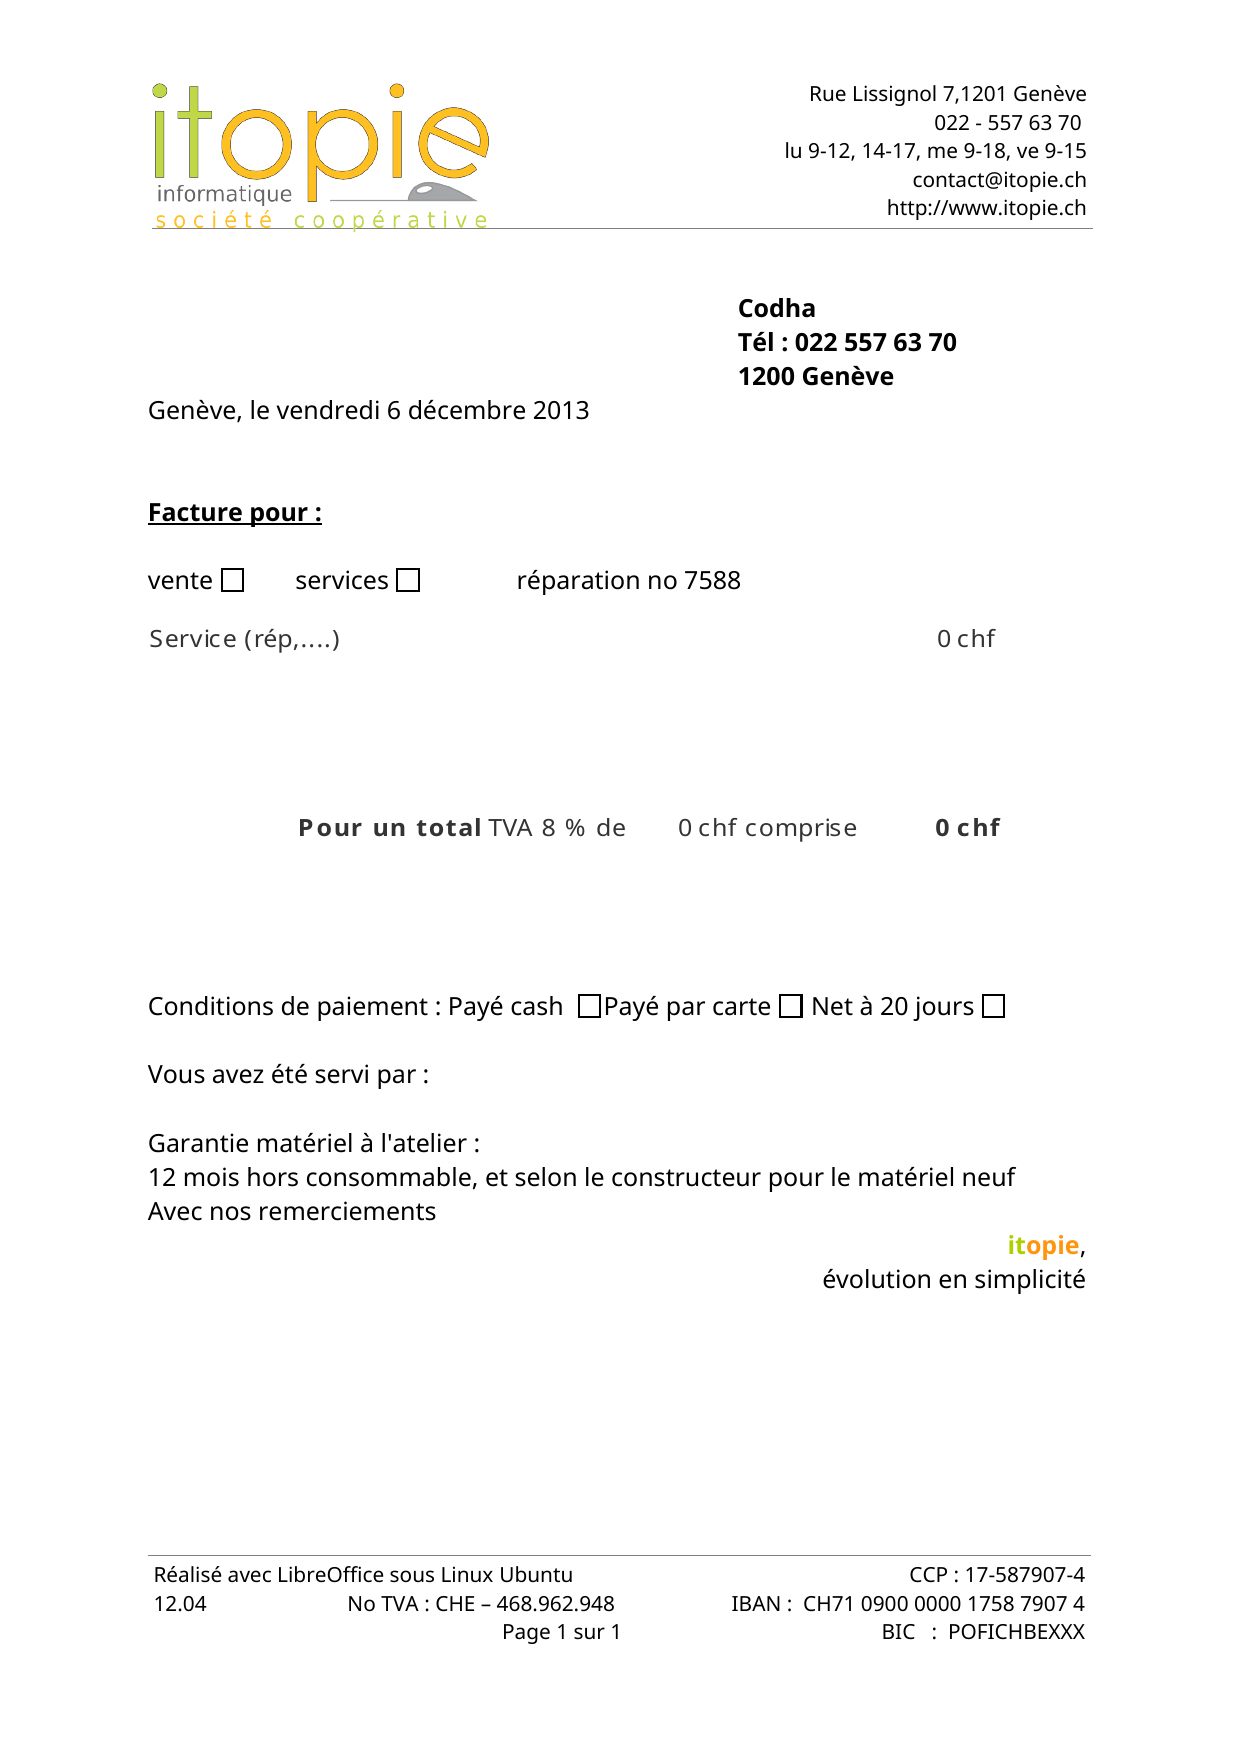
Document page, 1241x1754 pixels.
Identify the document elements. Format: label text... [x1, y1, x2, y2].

text 1200 Genève [148, 358, 1093, 392]
text 12 mois hors consommable, et selon le constructeur pour le matériel neuf [148, 1159, 1093, 1193]
text Avec nos remerciements [148, 1193, 1093, 1227]
text Genève, le vendredi 6 décembre 2013 [148, 392, 1093, 427]
text Garantie matériel à l'atelier : [148, 1125, 1093, 1159]
text Codha [148, 290, 1093, 324]
text vente services réparation no 7588 [148, 563, 1093, 597]
picture [138, 72, 500, 244]
text Vous avez été servi par : [148, 1057, 1093, 1091]
text Facture pour : [148, 495, 1093, 529]
text Tél : 022 557 63 70 [148, 324, 1093, 358]
text Conditions de paiement : Payé cash Payé par carte Net à 20 jours [148, 989, 1093, 1023]
text itopie, [148, 1227, 1093, 1262]
text évolution en simplicité [148, 1262, 1093, 1296]
